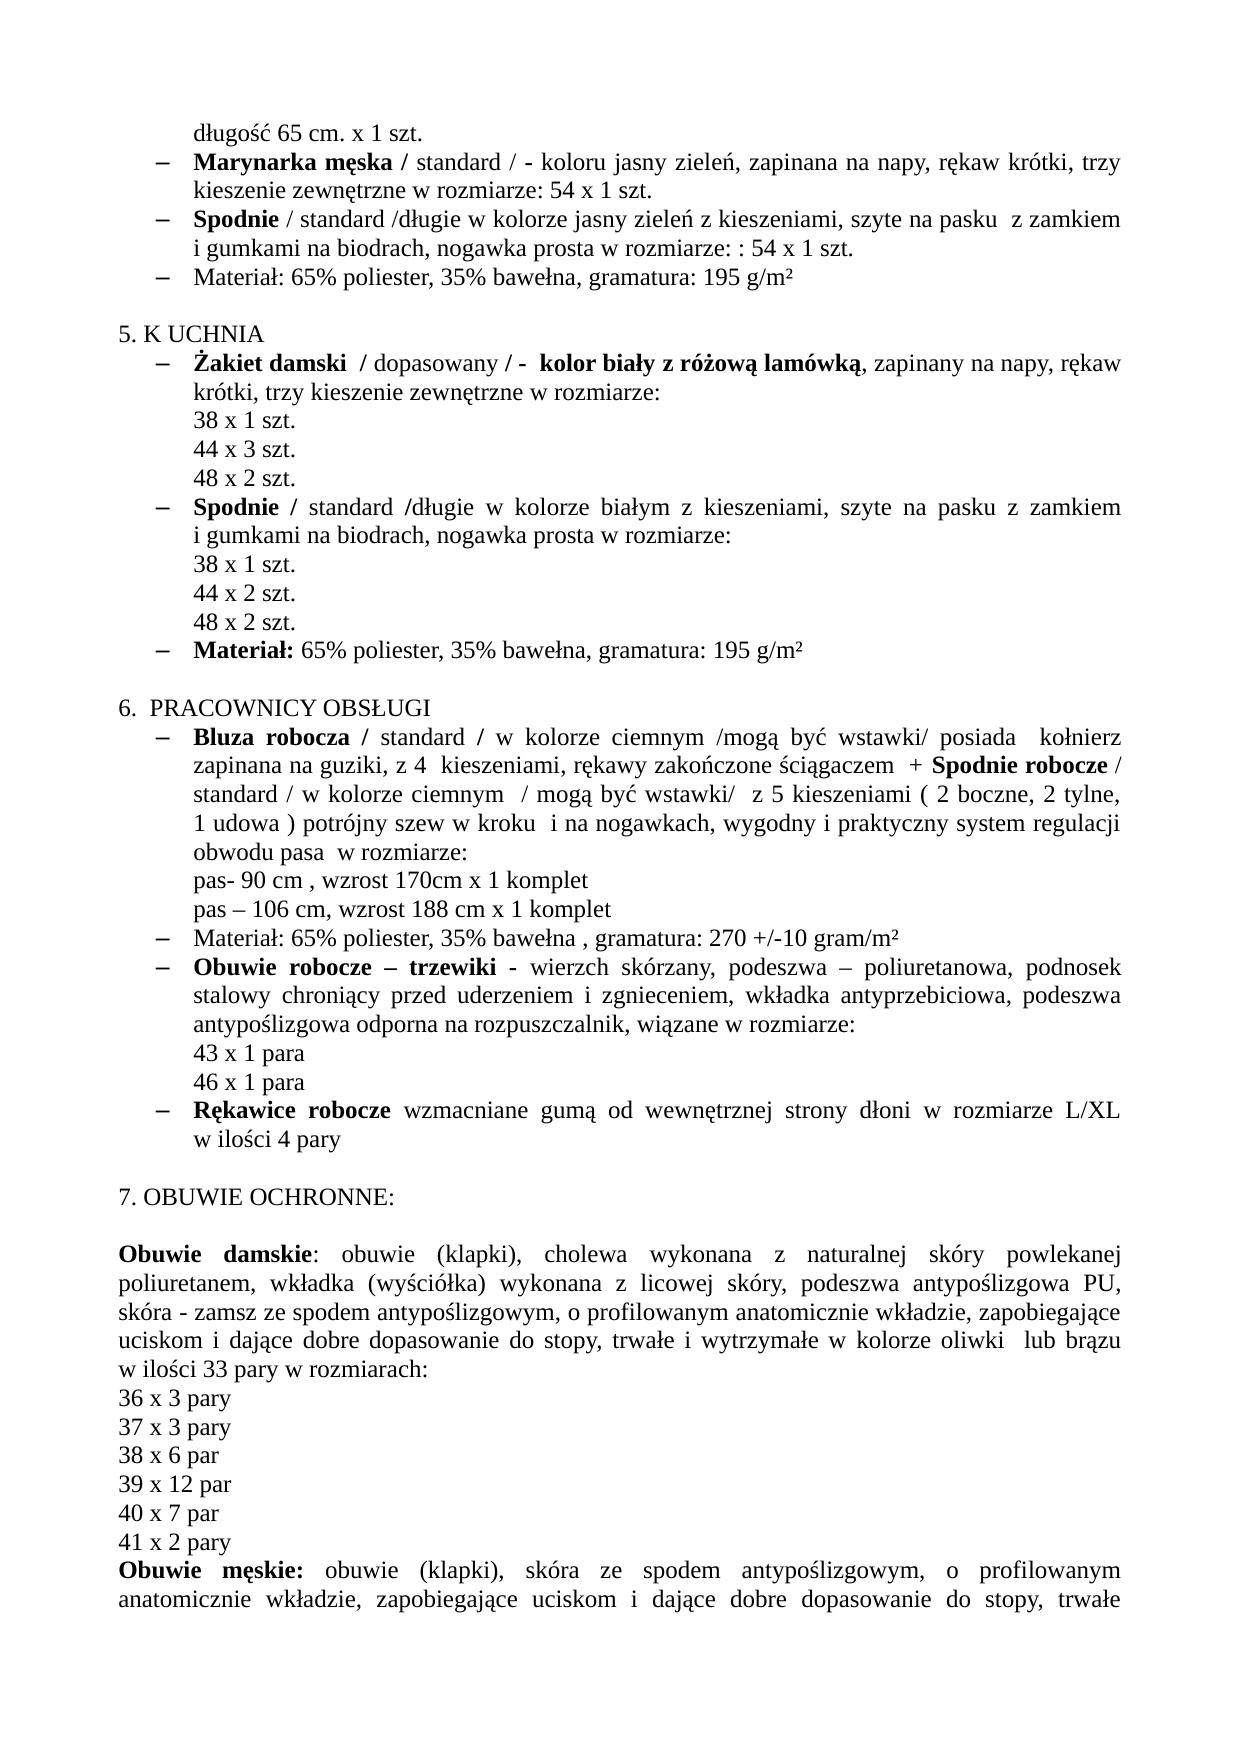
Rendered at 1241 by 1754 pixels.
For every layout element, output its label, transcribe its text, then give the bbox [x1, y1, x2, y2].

list 44 x 2 szt. [156, 578, 1122, 607]
list 46 x 1 para [156, 1067, 1122, 1096]
list 43 x 1 para [156, 1038, 1122, 1067]
text 36 x 3 pary [118, 1383, 1122, 1412]
list Marynarka męska / standard / - koloru jasny zieleń, zapinana na napy, rękaw krótki, trzy kieszenie zewnętrzne w rozmiarze: 54 x 1 szt. [156, 147, 1122, 204]
list Obuwie robocze – trzewiki - wierzch skórzany, podeszwa – poliuretanowa, podnosek stalowy chroniący przed uderzeniem i zgnieceniem, wkładka antyprzebiciowa, podeszwa antypoślizgowa odporna na rozpuszczalnik, wiązane w rozmiarze: [156, 952, 1122, 1038]
list 44 x 3 szt. [156, 434, 1122, 463]
text 5. K UCHNIA [118, 319, 1122, 348]
list 48 x 2 szt. [156, 607, 1122, 636]
text 38 x 6 par [118, 1441, 1122, 1469]
list Żakiet damski / dopasowany / - kolor biały z różową lamówką, zapinany na napy, rękaw krótki, trzy kieszenie zewnętrzne w rozmiarze: [156, 348, 1122, 406]
text Obuwie męskie: obuwie (klapki), skóra ze spodem antypoślizgowym, o profilowanym anatomicznie wkładzie, zapobiegające uciskom i dające dobre dopasowanie do stopy, trwałe [118, 1556, 1122, 1613]
list pas – 106 cm, wzrost 188 cm x 1 komplet [156, 894, 1122, 923]
list Spodnie / standard /długie w kolorze białym z kieszeniami, szyte na pasku z zamkiem i gumkami na biodrach, nogawka prosta w rozmiarze: [156, 492, 1122, 549]
list Rękawice robocze wzmacniane gumą od wewnętrznej strony dłoni w rozmiarze L/XL w ilości 4 pary [156, 1096, 1122, 1153]
list Materiał: 65% poliester, 35% bawełna, gramatura: 195 g/m² [156, 262, 1122, 291]
list długość 65 cm. x 1 szt. [156, 118, 1122, 147]
list Bluza robocza / standard / w kolorze ciemnym /mogą być wstawki/ posiada kołnierz zapinana na guziki, z 4 kieszeniami, rękawy zakończone ściągaczem + Spodnie robocze / standard / w kolorze ciemnym / mogą być wstawki/ z 5 kieszeniami ( 2 boczne, 2 tylne, 1 udowa ) potrójny szew w kroku i na nogawkach, wygodny i praktyczny system regulacji obwodu pasa w rozmiarze: [156, 722, 1122, 866]
list Materiał: 65% poliester, 35% bawełna, gramatura: 195 g/m² [156, 636, 1122, 664]
text 41 x 2 pary [118, 1527, 1122, 1556]
text 37 x 3 pary [118, 1412, 1122, 1441]
list 38 x 1 szt. [156, 549, 1122, 578]
text 7. OBUWIE OCHRONNE: [118, 1182, 1122, 1211]
text Obuwie damskie: obuwie (klapki), cholewa wykonana z naturalnej skóry powlekanej poliuretanem, wkładka (wyściółka) wykonana z licowej skóry, podeszwa antypoślizgowa PU, skóra - zamsz ze spodem antypoślizgowym, o profilowanym anatomicznie wkładzie, zapobiegające uciskom i dające dobre dopasowanie do stopy, trwałe i wytrzymałe w kolorze oliwki lub brązu w ilości 33 pary w rozmiarach: [118, 1239, 1122, 1383]
text 40 x 7 par [118, 1498, 1122, 1527]
list 38 x 1 szt. [156, 406, 1122, 434]
text 6. PRACOWNICY OBSŁUGI [118, 693, 1122, 722]
list Materiał: 65% poliester, 35% bawełna , gramatura: 270 +/-10 gram/m² [156, 923, 1122, 952]
list pas- 90 cm , wzrost 170cm x 1 komplet [156, 866, 1122, 894]
list Spodnie / standard /długie w kolorze jasny zieleń z kieszeniami, szyte na pasku z zamkiem i gumkami na biodrach, nogawka prosta w rozmiarze: : 54 x 1 szt. [156, 204, 1122, 262]
text 39 x 12 par [118, 1469, 1122, 1498]
list 48 x 2 szt. [156, 463, 1122, 492]
